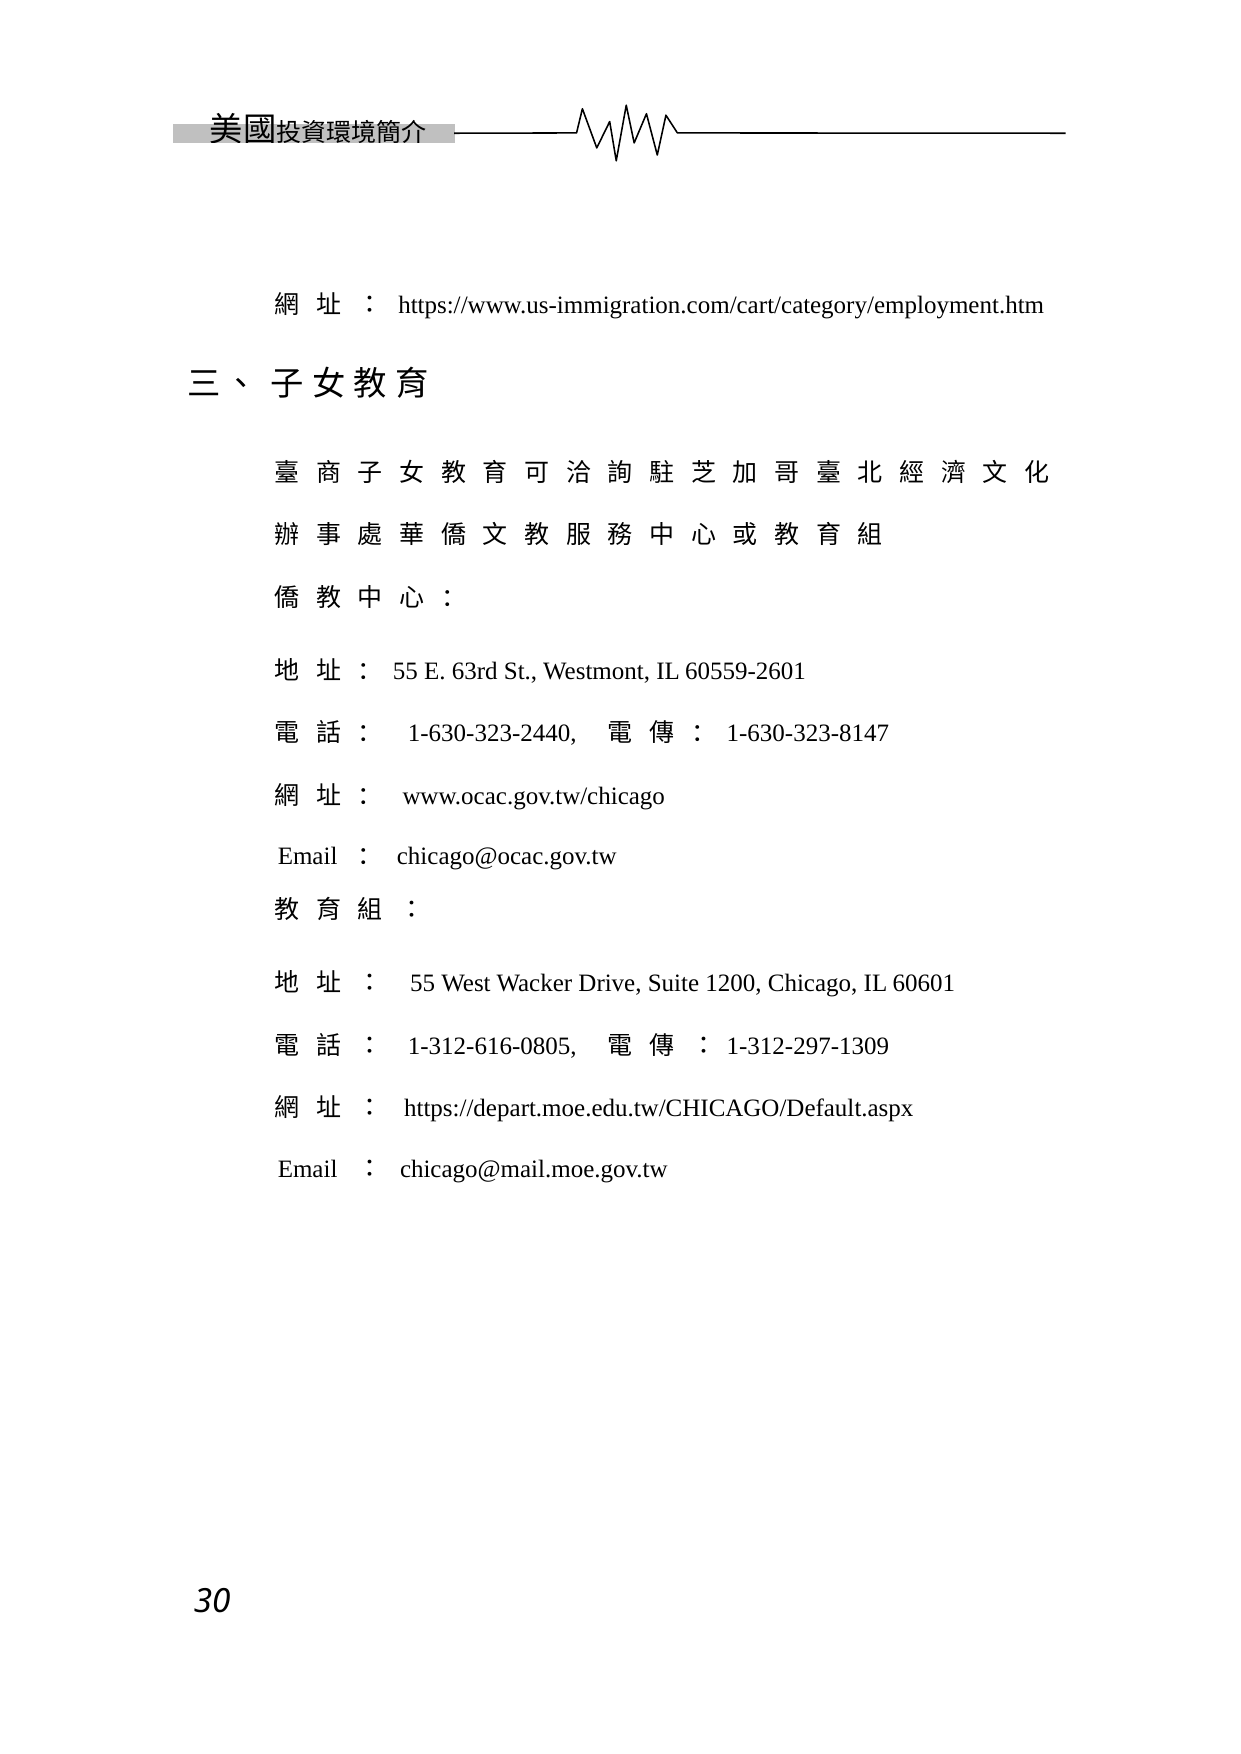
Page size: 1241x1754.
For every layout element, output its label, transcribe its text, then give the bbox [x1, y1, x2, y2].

text 三、子女教育 [183, 339, 1058, 402]
text 地址：55 West Wacker Drive, Suite 1200, Chicago, IL 60601 [183, 929, 1058, 991]
text 電話：1-630-323-2440, 電傳：1-630-323-8147 [232, 679, 1058, 741]
text Email：chicago@mail.moe.gov.tw [183, 1116, 1058, 1179]
text 臺商子女教育可洽詢駐芝加哥臺北經濟文化辦事處華僑文教服務中心或教育組 [232, 429, 1058, 554]
text 僑教中心： [232, 554, 1058, 616]
text 網址：https://www.us-immigration.com/cart/category/employment.htm [183, 250, 1058, 313]
text 教育組： [183, 866, 1058, 929]
text Email：chicago@ocac.gov.tw [232, 804, 1058, 866]
text 網址：www.ocac.gov.tw/chicago [232, 741, 1058, 804]
text 電話：1-312-616-0805, 電傳：1-312-297-1309 [183, 991, 1058, 1054]
text 網址：https://depart.moe.edu.tw/CHICAGO/Default.aspx [183, 1054, 1058, 1116]
text 地址：55 E. 63rd St., Westmont, IL 60559-2601 [232, 616, 1058, 679]
